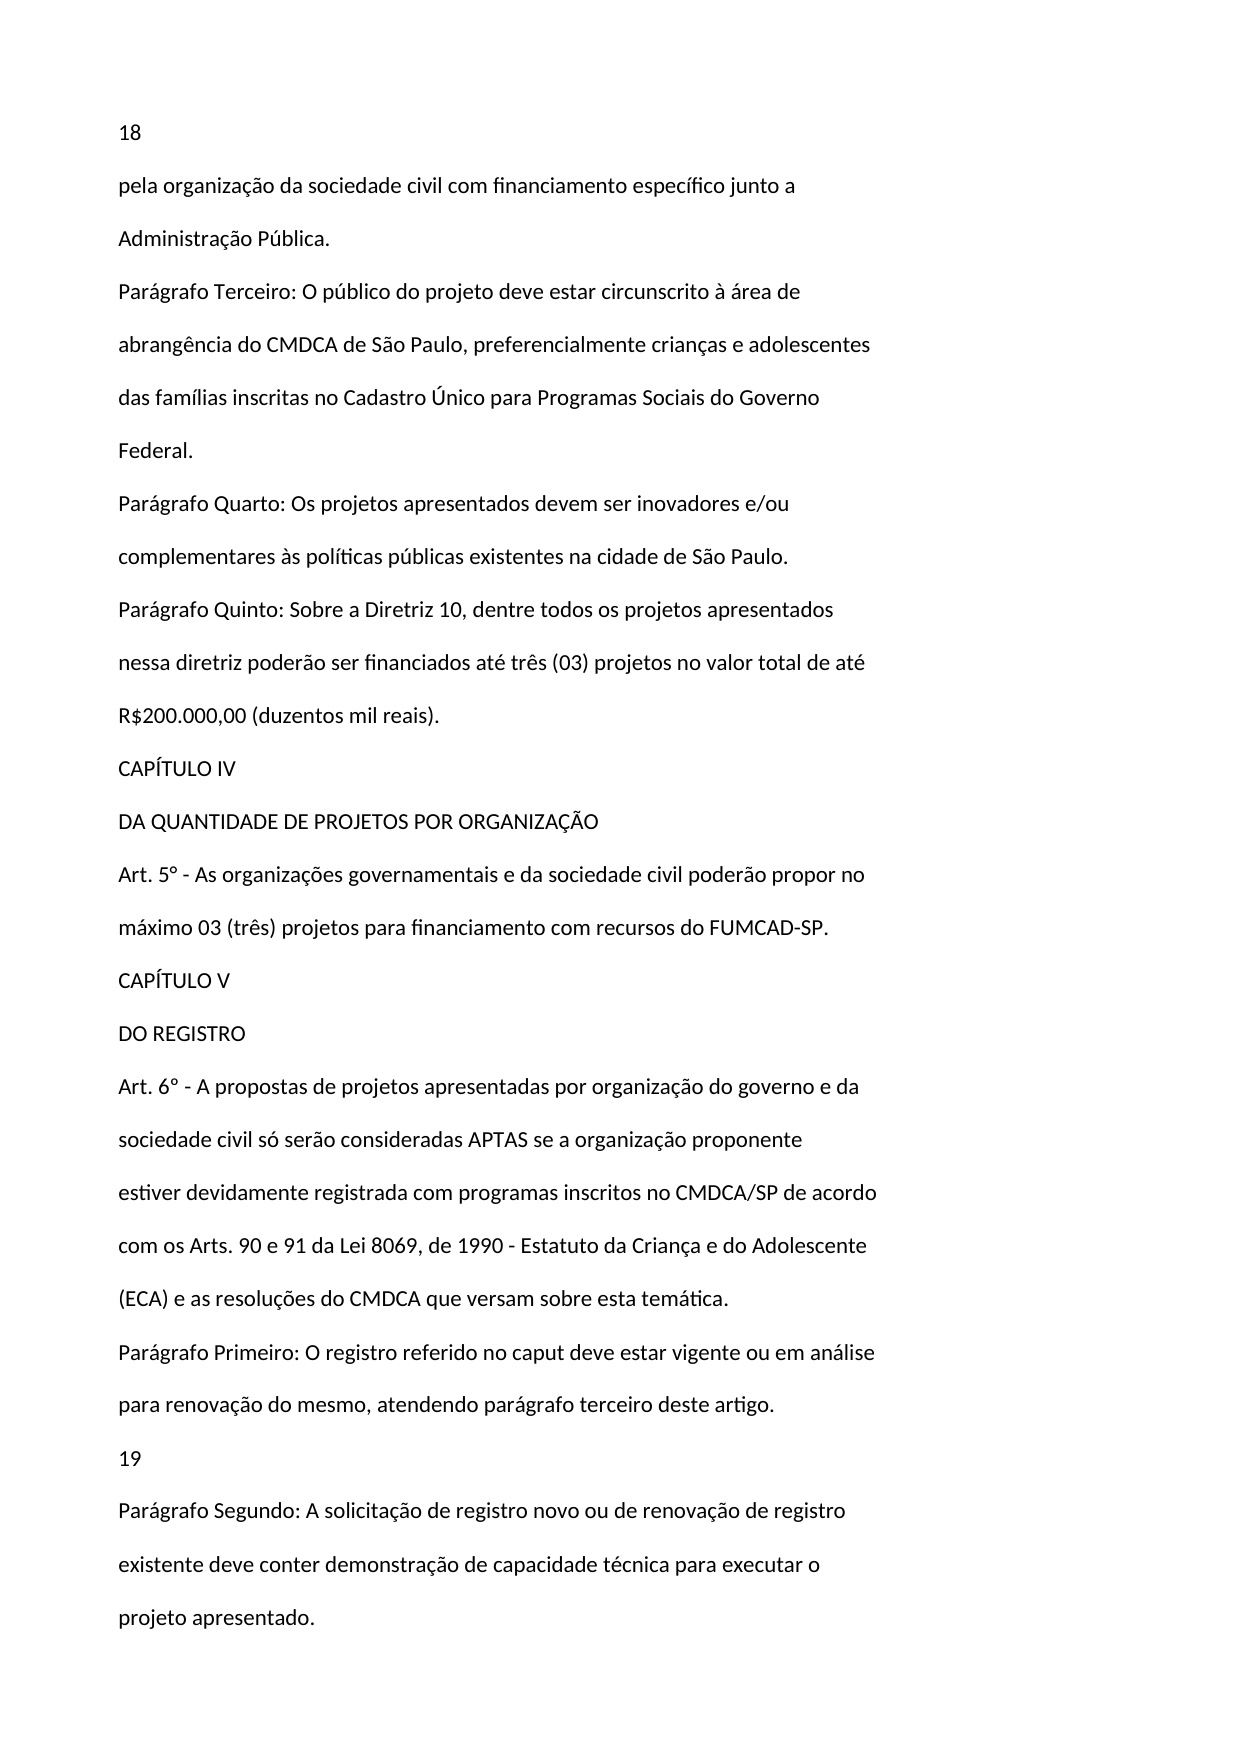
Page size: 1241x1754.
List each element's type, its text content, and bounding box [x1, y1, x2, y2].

text R$200.000,00 (duzentos mil reais). [118, 701, 1122, 729]
text abrangência do CMDCA de São Paulo, preferencialmente crianças e adolescentes [118, 330, 1122, 358]
text Administração Pública. [118, 224, 1122, 252]
text Parágrafo Quarto: Os projetos apresentados devem ser inovadores e/ou [118, 489, 1122, 517]
text sociedade civil só serão consideradas APTAS se a organização proponente [118, 1126, 1122, 1153]
text máximo 03 (três) projetos para financiamento com recursos do FUMCAD-SP. [118, 913, 1122, 941]
text CAPÍTULO V [118, 966, 1122, 994]
text Parágrafo Segundo: A solicitação de registro novo ou de renovação de registro [118, 1497, 1122, 1525]
text 18 [118, 118, 1122, 146]
text 19 [118, 1444, 1122, 1472]
text existente deve conter demonstração de capacidade técnica para executar o [118, 1550, 1122, 1578]
text CAPÍTULO IV [118, 754, 1122, 782]
text para renovação do mesmo, atendendo parágrafo terceiro deste artigo. [118, 1391, 1122, 1419]
text com os Arts. 90 e 91 da Lei 8069, de 1990 - Estatuto da Criança e do Adolescente [118, 1232, 1122, 1259]
text DO REGISTRO [118, 1019, 1122, 1047]
text Art. 5° - As organizações governamentais e da sociedade civil poderão propor no [118, 860, 1122, 888]
text Parágrafo Terceiro: O público do projeto deve estar circunscrito à área de [118, 277, 1122, 305]
text (ECA) e as resoluções do CMDCA que versam sobre esta temática. [118, 1284, 1122, 1313]
text pela organização da sociedade civil com financiamento específico junto a [118, 171, 1122, 199]
text Federal. [118, 436, 1122, 464]
text Parágrafo Quinto: Sobre a Diretriz 10, dentre todos os projetos apresentados [118, 595, 1122, 623]
text DA QUANTIDADE DE PROJETOS POR ORGANIZAÇÃO [118, 807, 1122, 835]
text projeto apresentado. [118, 1603, 1122, 1631]
text das famílias inscritas no Cadastro Único para Programas Sociais do Governo [118, 383, 1122, 411]
text complementares às políticas públicas existentes na cidade de São Paulo. [118, 542, 1122, 570]
text estiver devidamente registrada com programas inscritos no CMDCA/SP de acordo [118, 1178, 1122, 1207]
text nessa diretriz poderão ser financiados até três (03) projetos no valor total de até [118, 648, 1122, 676]
text Parágrafo Primeiro: O registro referido no caput deve estar vigente ou em análise [118, 1338, 1122, 1366]
text Art. 6º - A propostas de projetos apresentadas por organização do governo e da [118, 1072, 1122, 1101]
